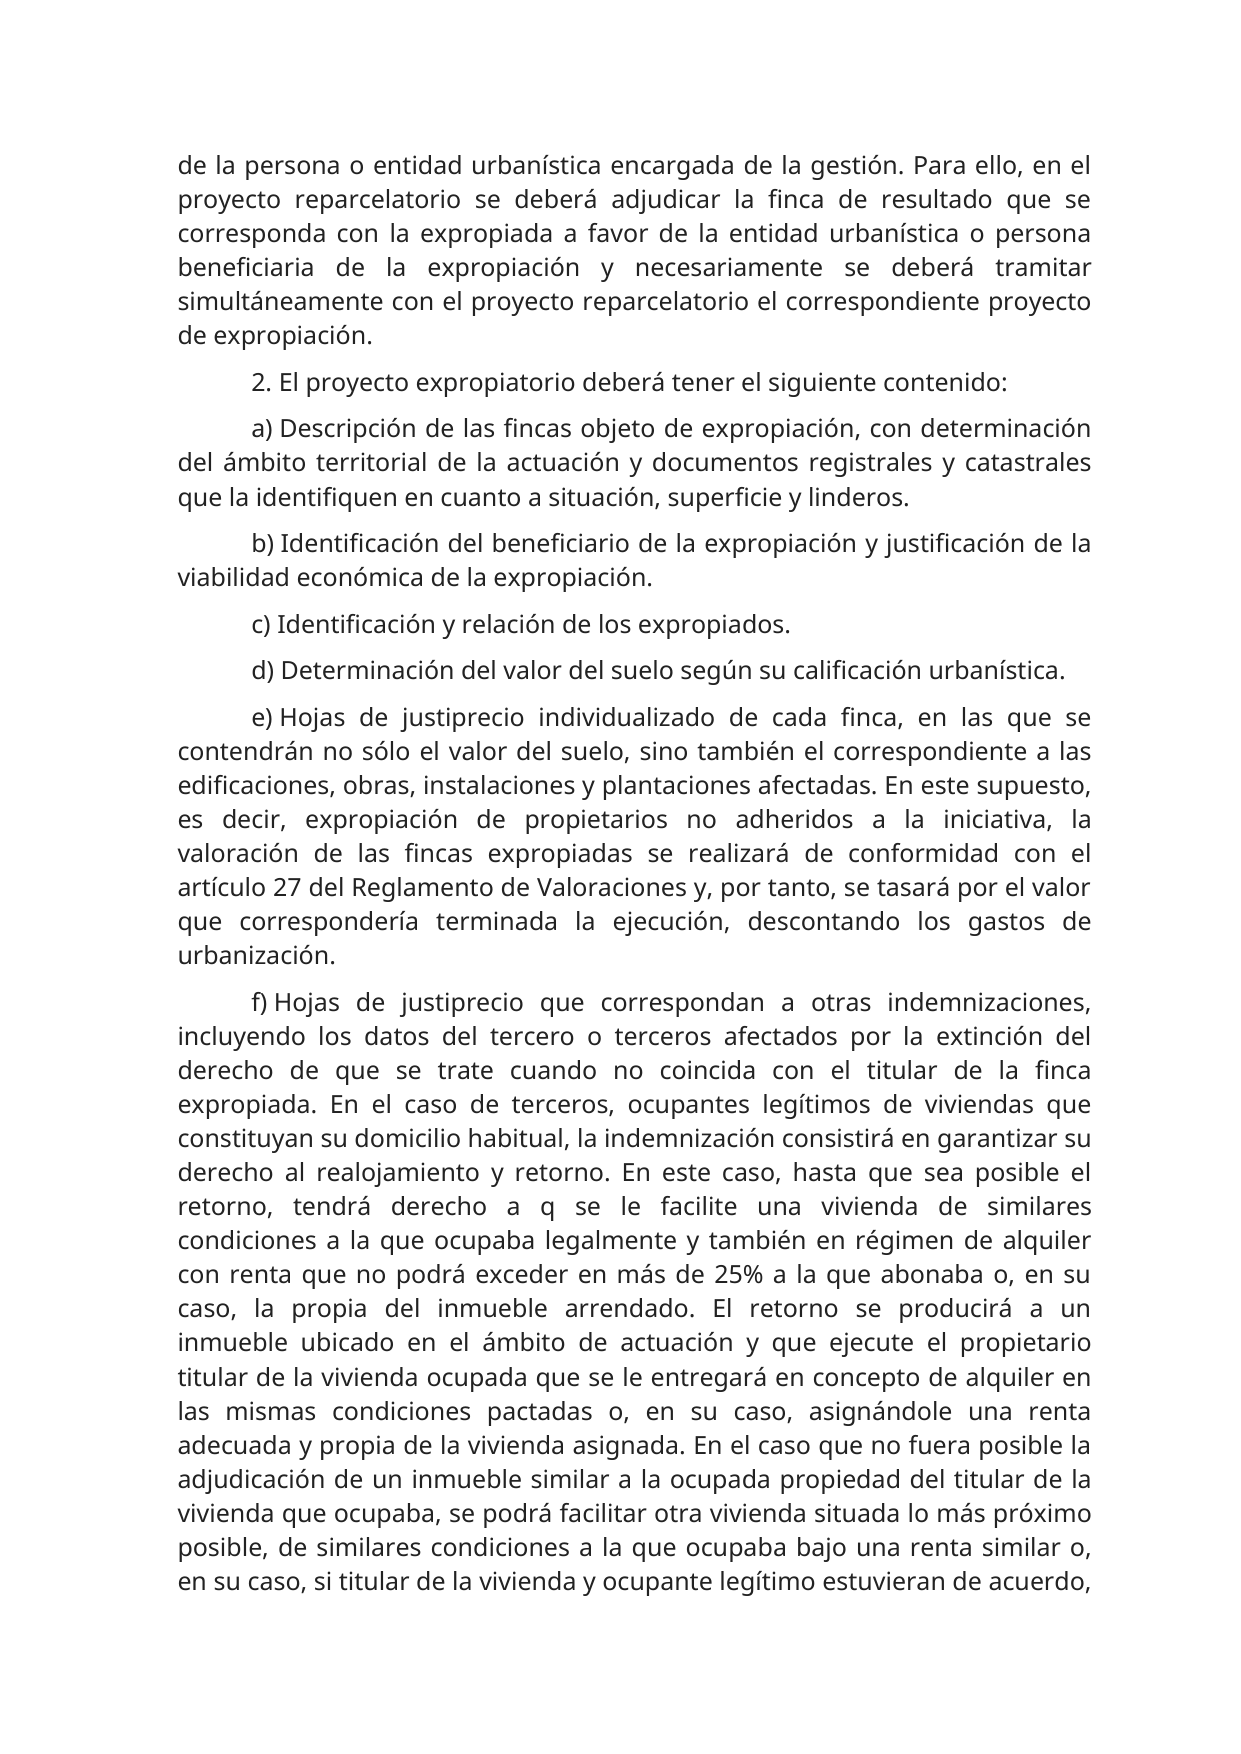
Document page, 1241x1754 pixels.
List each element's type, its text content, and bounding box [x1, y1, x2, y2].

text f) Hojas de justiprecio que correspondan a otras indemnizaciones, incluyendo los datos del tercero o terceros afectados por la extinción del derecho de que se trate cuando no coincida con el titular de la finca expropiada. En el caso de terceros, ocupantes legítimos de viviendas que constituyan su domicilio habitual, la indemnización consistirá en garantizar su derecho al realojamiento y retorno. En este caso, hasta que sea posible el retorno, tendrá derecho a q se le facilite una vivienda de similares condiciones a la que ocupaba legalmente y también en régimen de alquiler con renta que no podrá exceder en más de 25% a la que abonaba o, en su caso, la propia del inmueble arrendado. El retorno se producirá a un inmueble ubicado en el ámbito de actuación y que ejecute el propietario titular de la vivienda ocupada que se le entregará en concepto de alquiler en las mismas condiciones pactadas o, en su caso, asignándole una renta adecuada y propia de la vivienda asignada. En el caso que no fuera posible la adjudicación de un inmueble similar a la ocupada propiedad del titular de la vivienda que ocupaba, se podrá facilitar otra vivienda situada lo más próximo posible, de similares condiciones a la que ocupaba bajo una renta similar o, en su caso, si titular de la vivienda y ocupante legítimo estuvieran de acuerdo, [177, 984, 1093, 1598]
text e) Hojas de justiprecio individualizado de cada finca, en las que se contendrán no sólo el valor del suelo, sino también el correspondiente a las edificaciones, obras, instalaciones y plantaciones afectadas. En este supuesto, es decir, expropiación de propietarios no adheridos a la iniciativa, la valoración de las fincas expropiadas se realizará de conformidad con el artículo 27 del Reglamento de Valoraciones y, por tanto, se tasará por el valor que correspondería terminada la ejecución, descontando los gastos de urbanización. [177, 699, 1093, 972]
text a) Descripción de las fincas objeto de expropiación, con determinación del ámbito territorial de la actuación y documentos registrales y catastrales que la identifiquen en cuanto a situación, superficie y linderos. [177, 411, 1093, 513]
text de la persona o entidad urbanística encargada de la gestión. Para ello, en el proyecto reparcelatorio se deberá adjudicar la finca de resultado que se corresponda con la expropiada a favor de la entidad urbanística o persona beneficiaria de la expropiación y necesariamente se deberá tramitar simultáneamente con el proyecto reparcelatorio el correspondiente proyecto de expropiación. [177, 148, 1093, 352]
text 2. El proyecto expropiatorio deberá tener el siguiente contenido: [177, 364, 1093, 398]
text d) Determinación del valor del suelo según su calificación urbanística. [177, 653, 1093, 687]
text c) Identificación y relación de los expropiados. [177, 606, 1093, 640]
text b) Identificación del beneficiario de la expropiación y justificación de la viabilidad económica de la expropiación. [177, 526, 1093, 594]
